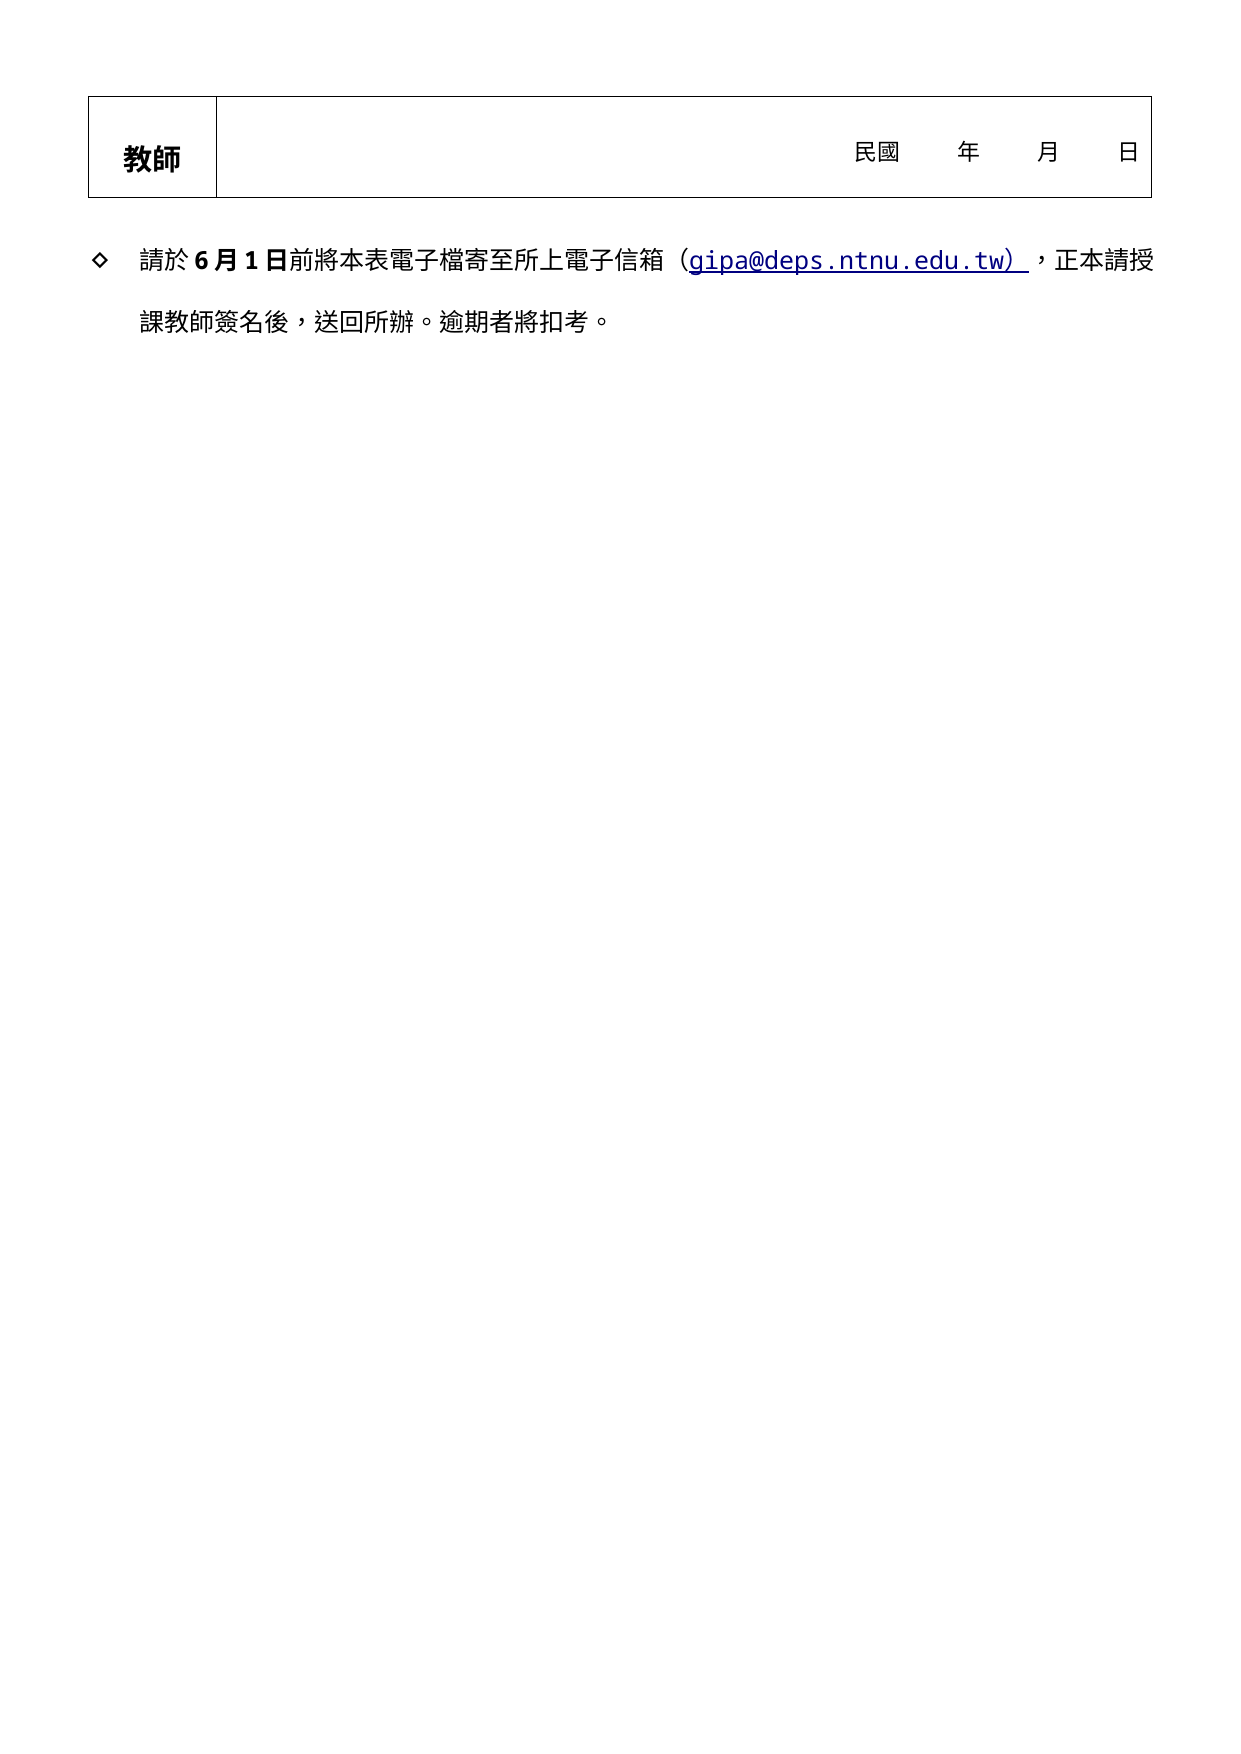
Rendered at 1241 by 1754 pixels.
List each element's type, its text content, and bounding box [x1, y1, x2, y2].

table_cell 教師 [89, 97, 216, 197]
list 請於6月1日前將本表電子檔寄至所上電子信箱（gipa@deps.ntnu.edu.tw），正本請授課教師簽名後，送回所辦。逾期者將扣考。 [89, 217, 1167, 342]
table_cell 民國 年 月 日 [217, 97, 1151, 197]
